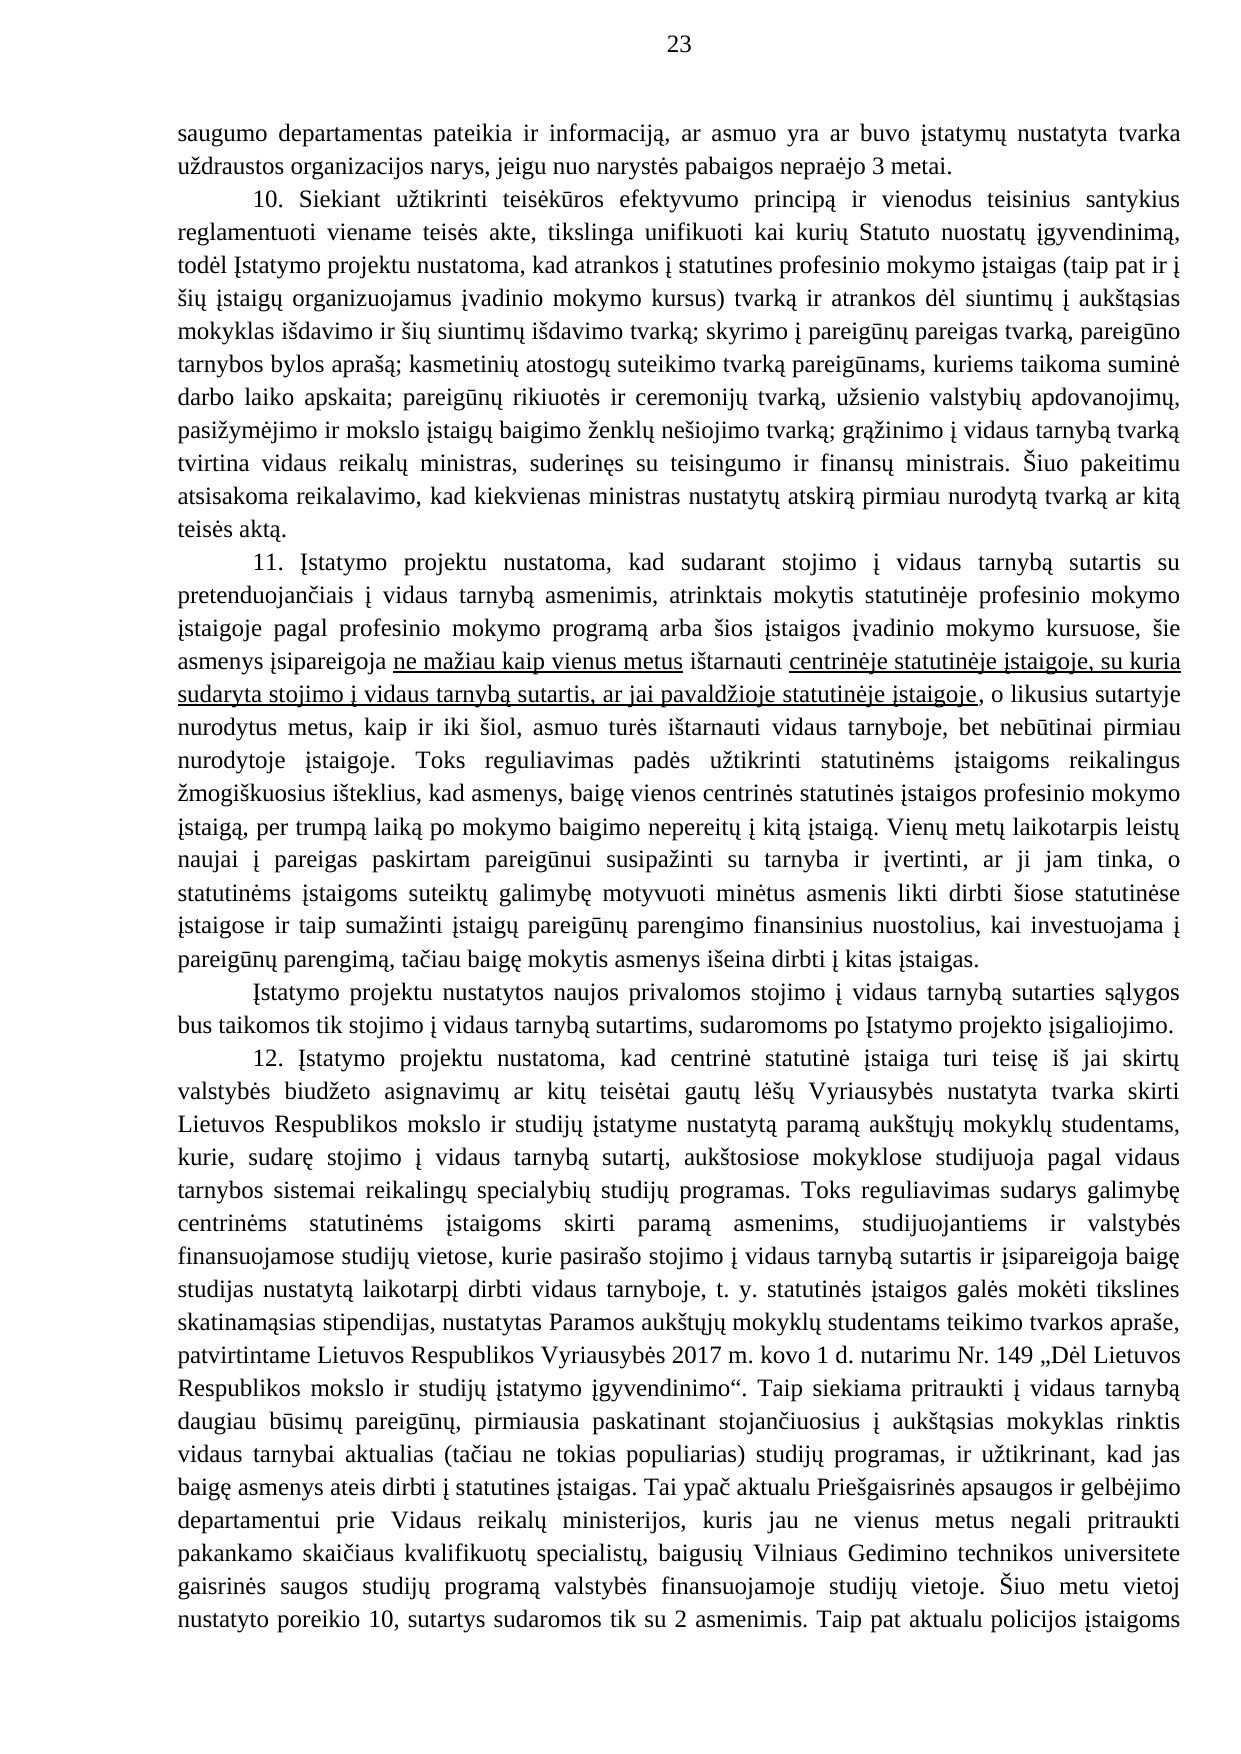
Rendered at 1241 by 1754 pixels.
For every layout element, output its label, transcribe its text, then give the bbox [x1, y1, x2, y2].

text saugumo departamentas pateikia ir informaciją, ar asmuo yra ar buvo įstatymų nustatyta tvarka uždraustos organizacijos narys, jeigu nuo narystės pabaigos nepraėjo 3 metai. [177, 118, 1181, 180]
text 11. Įstatymo projektu nustatoma, kad sudarant stojimo į vidaus tarnybą sutartis su pretenduojančiais į vidaus tarnybą asmenimis, atrinktais mokytis statutinėje profesinio mokymo įstaigoje pagal profesinio mokymo programą arba šios įstaigos įvadinio mokymo kursuose, šie asmenys įsipareigoja ne mažiau kaip vienus metus ištarnauti centrinėje statutinėje įstaigoje, su kuria sudaryta stojimo į vidaus tarnybą sutartis, ar jai pavaldžioje statutinėje įstaigoje, o likusius sutartyje nurodytus metus, kaip ir iki šiol, asmuo turės ištarnauti vidaus tarnyboje, bet nebūtinai pirmiau nurodytoje įstaigoje. Toks reguliavimas padės užtikrinti statutinėms įstaigoms reikalingus žmogiškuosius išteklius, kad asmenys, baigę vienos centrinės statutinės įstaigos profesinio mokymo įstaigą, per trumpą laiką po mokymo baigimo nepereitų į kitą įstaigą. Vienų metų laikotarpis leistų naujai į pareigas paskirtam pareigūnui susipažinti su tarnyba ir įvertinti, ar ji jam tinka, o statutinėms įstaigoms suteiktų galimybę motyvuoti minėtus asmenis likti dirbti šiose statutinėse įstaigose ir taip sumažinti įstaigų pareigūnų parengimo finansinius nuostolius, kai investuojama į pareigūnų parengimą, tačiau baigę mokytis asmenys išeina dirbti į kitas įstaigas. [177, 547, 1181, 972]
text 10. Siekiant užtikrinti teisėkūros efektyvumo principą ir vienodus teisinius santykius reglamentuoti viename teisės akte, tikslinga unifikuoti kai kurių Statuto nuostatų įgyvendinimą, todėl Įstatymo projektu nustatoma, kad atrankos į statutines profesinio mokymo įstaigas (taip pat ir į šių įstaigų organizuojamus įvadinio mokymo kursus) tvarką ir atrankos dėl siuntimų į aukštąsias mokyklas išdavimo ir šių siuntimų išdavimo tvarką; skyrimo į pareigūnų pareigas tvarką, pareigūno tarnybos bylos aprašą; kasmetinių atostogų suteikimo tvarką pareigūnams, kuriems taikoma suminė darbo laiko apskaita; pareigūnų rikiuotės ir ceremonijų tvarką, užsienio valstybių apdovanojimų, pasižymėjimo ir mokslo įstaigų baigimo ženklų nešiojimo tvarką; grąžinimo į vidaus tarnybą tvarką tvirtina vidaus reikalų ministras, suderinęs su teisingumo ir finansų ministrais. Šiuo pakeitimu atsisakoma reikalavimo, kad kiekvienas ministras nustatytų atskirą pirmiau nurodytą tvarką ar kitą teisės aktą. [177, 184, 1181, 543]
text 12. Įstatymo projektu nustatoma, kad centrinė statutinė įstaiga turi teisę iš jai skirtų valstybės biudžeto asignavimų ar kitų teisėtai gautų lėšų Vyriausybės nustatyta tvarka skirti Lietuvos Respublikos mokslo ir studijų įstatyme nustatytą paramą aukštųjų mokyklų studentams, kurie, sudarę stojimo į vidaus tarnybą sutartį, aukštosiose mokyklose studijuoja pagal vidaus tarnybos sistemai reikalingų specialybių studijų programas. Toks reguliavimas sudarys galimybę centrinėms statutinėms įstaigoms skirti paramą asmenims, studijuojantiems ir valstybės finansuojamose studijų vietose, kurie pasirašo stojimo į vidaus tarnybą sutartis ir įsipareigoja baigę studijas nustatytą laikotarpį dirbti vidaus tarnyboje, t. y. statutinės įstaigos galės mokėti tikslines skatinamąsias stipendijas, nustatytas Paramos aukštųjų mokyklų studentams teikimo tvarkos apraše, patvirtintame Lietuvos Respublikos Vyriausybės 2017 m. kovo 1 d. nutarimu Nr. 149 „Dėl Lietuvos Respublikos mokslo ir studijų įstatymo įgyvendinimo“. Taip siekiama pritraukti į vidaus tarnybą daugiau būsimų pareigūnų, pirmiausia paskatinant stojančiuosius į aukštąsias mokyklas rinktis vidaus tarnybai aktualias (tačiau ne tokias populiarias) studijų programas, ir užtikrinant, kad jas baigę asmenys ateis dirbti į statutines įstaigas. Tai ypač aktualu Priešgaisrinės apsaugos ir gelbėjimo departamentui prie Vidaus reikalų ministerijos, kuris jau ne vienus metus negali pritraukti pakankamo skaičiaus kvalifikuotų specialistų, baigusių Vilniaus Gedimino technikos universitete gaisrinės saugos studijų programą valstybės finansuojamoje studijų vietoje. Šiuo metu vietoj nustatyto poreikio 10, sutartys sudaromos tik su 2 asmenimis. Taip pat aktualu policijos įstaigoms [177, 1043, 1181, 1633]
text Įstatymo projektu nustatytos naujos privalomos stojimo į vidaus tarnybą sutarties sąlygos bus taikomos tik stojimo į vidaus tarnybą sutartims, sudaromoms po Įstatymo projekto įsigaliojimo. [177, 977, 1181, 1038]
